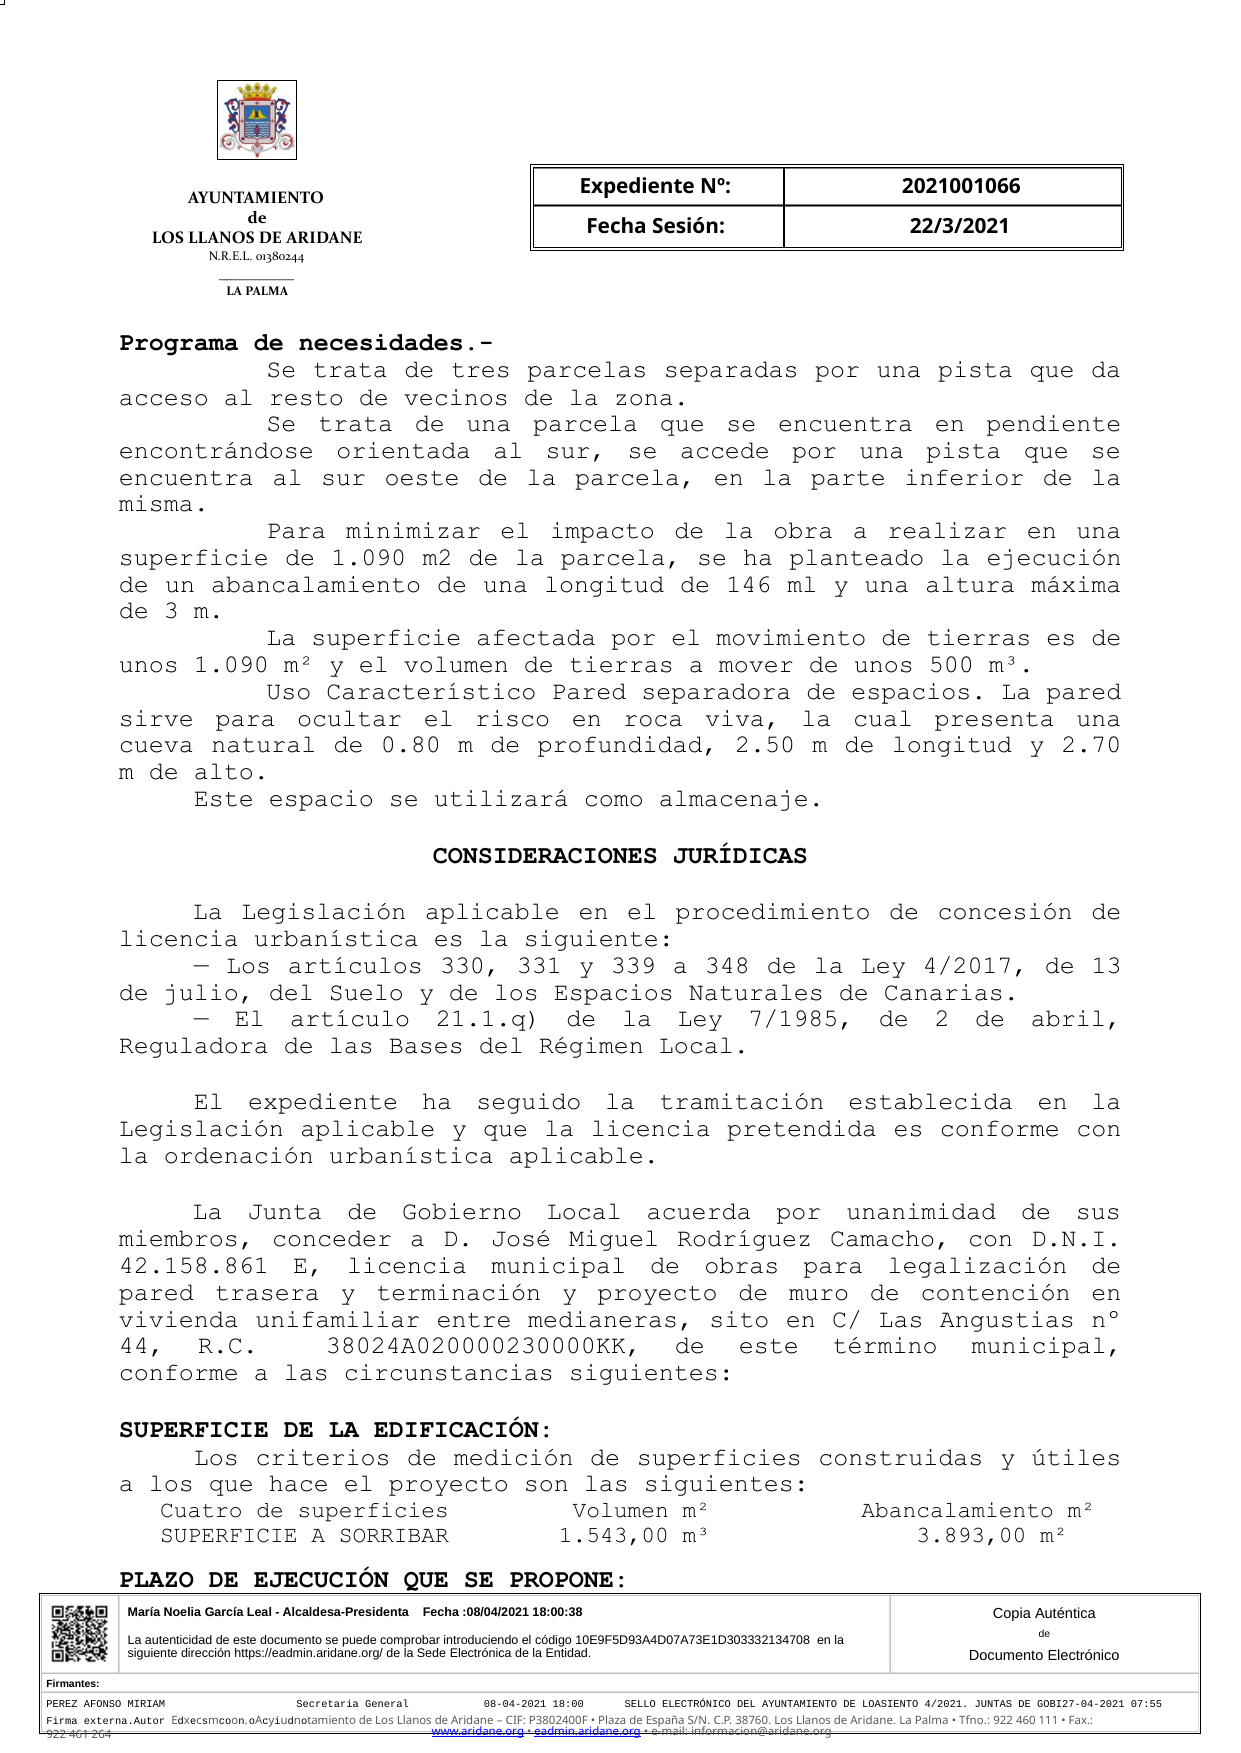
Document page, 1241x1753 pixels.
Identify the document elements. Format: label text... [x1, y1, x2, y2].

text Los artículos 330, 331 y 339 a 348 de la Ley 4/2017, de 13 [226, 950, 1146, 979]
text ________ [226, 266, 317, 282]
text de un abancalamiento de una longitud de 146 ml y una altura máxima [119, 571, 1146, 597]
picture [531, 165, 1123, 250]
text a los que hace el proyecto son las siguientes: [119, 1469, 834, 1497]
text pared trasera y terminación y proyecto de muro de contención en [119, 1277, 1146, 1306]
text Reguladora de las Bases del Régimen Local. [119, 1031, 774, 1059]
picture [40, 1594, 1200, 1733]
text SUPERFICIE DE LA EDIFICACIÓN: [119, 1415, 579, 1443]
text _ [317, 266, 327, 282]
text Documento Electrónico [969, 1647, 1142, 1663]
picture [218, 81, 296, 159]
text Copia Auténtica [993, 1606, 1117, 1622]
text — [194, 1004, 234, 1031]
text Se trata de tres parcelas separadas por una pista que da [266, 356, 1146, 383]
text CONSIDERACIONES JURÍDICAS [433, 841, 833, 869]
text 08-04-2021 18:00 [484, 1698, 599, 1709]
text Abancalamiento m² [861, 1496, 1120, 1522]
text la ordenación urbanística aplicable. [119, 1142, 1146, 1169]
text encontrándose orientada al sur, se accede por una pista que se [119, 437, 1146, 464]
text Legislación aplicable y que la licencia pretendida es conforme con [119, 1115, 1146, 1142]
text acceso al resto de vecinos de la zona. [119, 383, 1146, 410]
text Programa de necesidades.- [119, 328, 1146, 356]
text Firmantes: [46, 1678, 1095, 1690]
text PLAZO DE EJECUCIÓN QUE SE PROPONE: [119, 1564, 654, 1593]
text superficie de 1.090 m2 de la parcela, se ha planteado la ejecución [119, 544, 1146, 571]
text Cuatro de superficies [160, 1496, 474, 1522]
text [426, 1698, 484, 1709]
text LA PALMA [226, 286, 317, 298]
text 2021001066 [902, 173, 1059, 199]
text El expediente ha seguido la tramitación establecida en la [194, 1087, 1146, 1115]
text 38024A020000230000KK, de este término municipal, [326, 1331, 1146, 1359]
text 4 [119, 1331, 134, 1358]
text vivienda unifamiliar entre medianeras, sito en C/ Las Angustias nº [119, 1306, 1146, 1332]
text El artículo 21.1.q) de la Ley 7/1985, de 2 de abril, [234, 1004, 1146, 1032]
text Expediente Nº: [579, 173, 761, 199]
text de 3 m. [119, 597, 1146, 624]
text Para minimizar el impacto de la obra a realizar en una [266, 517, 1146, 544]
text Este espacio se utilizará como almacenaje. [194, 783, 849, 812]
text LOS LLANOS DE ARIDANE [152, 230, 387, 247]
text www.aridane.org • eadmin.aridane.org • e-mail: informacion@aridane.org [431, 1724, 834, 1738]
text La superficie afectada por el movimiento de tierras es de [266, 623, 1146, 651]
text de [1038, 1628, 1065, 1640]
text 22/3/2021 [909, 214, 1059, 239]
text _ [219, 266, 226, 279]
text m de alto. [119, 758, 1146, 785]
text 4, R.C. [134, 1331, 283, 1358]
text Volumen m² [572, 1496, 735, 1522]
text encuentra al sur oeste de la parcela, en la parte inferior de la [119, 464, 1146, 491]
text Secretaria General [296, 1698, 426, 1709]
text Fecha Sesión: [586, 214, 761, 239]
text misma. [119, 491, 1146, 517]
text Uso Característico Pared separadora de espacios. La pared [266, 678, 1146, 705]
text SELLO ELECTRÓNICO DEL AYUNTAMIENTO DE LOASIENTO 4/2021. JUNTAS DE GOBI27-04-2021 07:55 [624, 1698, 1187, 1709]
text Se trata de una parcela que se encuentra en pendiente [266, 408, 1146, 437]
text 3.893,00 m² [916, 1522, 1120, 1547]
text AYUNTAMIENTO [188, 190, 387, 207]
text licencia urbanística es la siguiente: [119, 925, 1146, 952]
text de [247, 210, 387, 227]
text siguiente dirección https://eadmin.aridane.org/ de la Sede Electrónica de la Entidad. [127, 1647, 869, 1660]
text 4 [119, 1250, 134, 1277]
text — [194, 950, 226, 977]
text de julio, del Suelo y de los Espacios Naturales de Canarias. [119, 977, 1044, 1006]
text sirve para ocultar el risco en roca viva, la cual presenta una [119, 705, 1146, 732]
text cueva natural de 0.80 m de profundidad, 2.50 m de longitud y 2.70 [119, 732, 1146, 758]
text conforme a las circunstancias siguientes: [119, 1358, 759, 1386]
text Firma externa.Autor Edxecsmcoon.oAcyiudnotamiento de Los Llanos de Aridane – CIF: P3802400F • Plaza de España S/N. C.P. 38760. Los Llanos de Aridane. La Palma • Tfno.: 922 460 111 • Fax.: 922 461 264 [46, 1713, 1095, 1741]
text miembros, conceder a D. José Miguel Rodríguez Camacho, con D.N.I. [119, 1225, 1146, 1250]
text La autenticidad de este documento se puede comprobar introduciendo el código 10E9F5D93A4D07A73E1D303332134708 en la [127, 1633, 869, 1647]
text 1.543,00 m³ [559, 1522, 735, 1547]
text N.R.E.L. 01380244 [208, 250, 327, 262]
text Los criterios de medición de superficies construidas y útiles [194, 1443, 1146, 1471]
text 2.158.861 E, licencia municipal de obras para legalización de [134, 1250, 1146, 1277]
text María Noelia García Leal - Alcaldesa-Presidenta Fecha :08/04/2021 18:00:38 [127, 1605, 608, 1619]
text La Legislación aplicable en el procedimiento de concesión de [193, 897, 1146, 925]
text unos 1.090 m² y el volumen de tierras a mover de unos 500 m³. [119, 651, 1146, 678]
text SUPERFICIE A SORRIBAR [160, 1522, 474, 1547]
text PEREZ AFONSO MIRIAM [46, 1698, 296, 1709]
text La Junta de Gobierno Local acuerda por unanimidad de sus [192, 1197, 1146, 1225]
